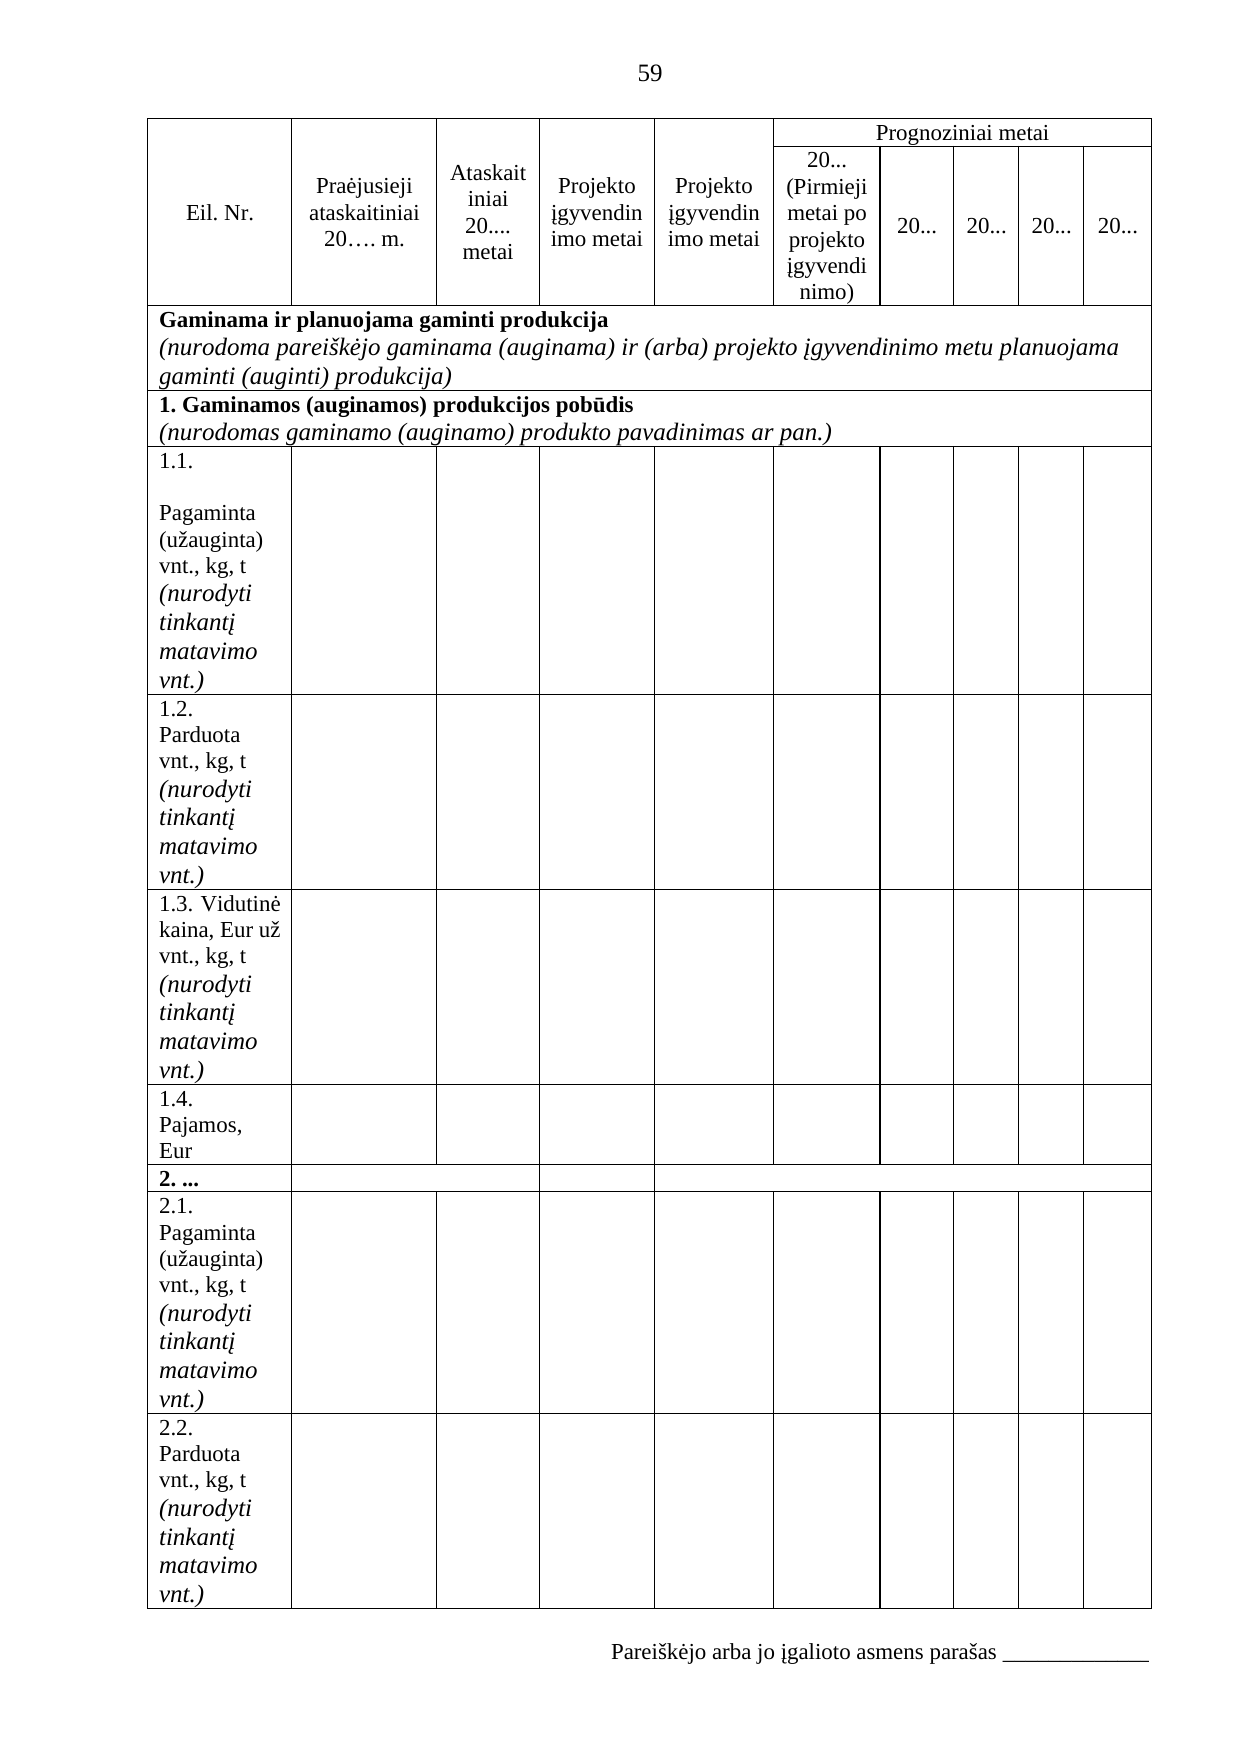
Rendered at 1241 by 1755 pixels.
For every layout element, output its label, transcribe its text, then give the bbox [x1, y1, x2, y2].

table_cell [540, 1192, 654, 1413]
table_cell [540, 1085, 654, 1164]
table_cell [655, 1192, 773, 1413]
table_cell [292, 1192, 436, 1413]
table_cell [774, 1414, 879, 1608]
table_cell [540, 1414, 654, 1608]
table_cell [437, 890, 539, 1084]
table_cell [540, 890, 654, 1084]
table_cell [292, 1414, 436, 1608]
table_cell [540, 695, 654, 889]
table_cell [437, 1414, 539, 1608]
table_cell [881, 447, 953, 693]
table_cell 20... (Pirmieji metai po projekto įgyvendinimo) [774, 147, 879, 305]
table_cell [954, 695, 1018, 889]
table_header Eil. Nr. [148, 119, 291, 305]
table_cell [1084, 1414, 1151, 1608]
table_cell 2.1. Pagaminta (užauginta) vnt., kg, t (nurodyti tinkantį matavimo vnt.) [148, 1192, 291, 1413]
table_cell [774, 447, 879, 693]
table_cell [540, 447, 654, 693]
table_cell Gaminama ir planuojama gaminti produkcija (nurodoma pareiškėjo gaminama (auginama) ir (arba) projekto įgyvendinimo metu planuojama gaminti (auginti) produkcija) [148, 306, 1151, 389]
table_cell [437, 1085, 539, 1164]
table_cell [881, 1085, 953, 1164]
table_cell 20... [881, 147, 953, 305]
table_cell [1084, 890, 1151, 1084]
table_cell 20... [1019, 147, 1083, 305]
table_cell [1084, 1192, 1151, 1413]
table_cell [292, 695, 436, 889]
table_cell [655, 447, 773, 693]
table_cell [1019, 1192, 1083, 1413]
table_cell 1.4. Pajamos, Eur [148, 1085, 291, 1164]
table_cell [954, 1192, 1018, 1413]
table_cell [1019, 1085, 1083, 1164]
table_cell 2. ... [148, 1165, 291, 1191]
table_cell [1084, 447, 1151, 693]
table_header Praėjusieji ataskaitiniai 20…. m. [292, 119, 436, 305]
table_cell [954, 1085, 1018, 1164]
table_cell [774, 695, 879, 889]
table_cell [437, 447, 539, 693]
table_cell 20... [954, 147, 1018, 305]
table_cell 1.1. Pagaminta (užauginta) vnt., kg, t (nurodyti tinkantį matavimo vnt.) [148, 447, 291, 693]
table_cell [954, 890, 1018, 1084]
table_cell [437, 695, 539, 889]
table_cell [292, 1085, 436, 1164]
table_cell [774, 890, 879, 1084]
table_cell [881, 890, 953, 1084]
table_cell [437, 1192, 539, 1413]
table_cell 20... [1084, 147, 1151, 305]
table_cell 1.3. Vidutinė kaina, Eur už vnt., kg, t (nurodyti tinkantį matavimo vnt.) [148, 890, 291, 1084]
table_cell [881, 1192, 953, 1413]
table_cell 1. Gaminamos (auginamos) produkcijos pobūdis (nurodomas gaminamo (auginamo) produkto pavadinimas ar pan.) [148, 391, 1151, 446]
table_cell [1019, 447, 1083, 693]
table_cell [1019, 695, 1083, 889]
table_header Projekto įgyvendinimo metai [540, 119, 654, 305]
table_cell [774, 1192, 879, 1413]
table_cell 2.2. Parduota vnt., kg, t (nurodyti tinkantį matavimo vnt.) [148, 1414, 291, 1608]
table_cell [1084, 1085, 1151, 1164]
table_cell [1019, 1414, 1083, 1608]
table_cell [292, 1165, 539, 1191]
table_cell [1019, 890, 1083, 1084]
table_header Projekto įgyvendinimo metai [655, 119, 773, 305]
table_cell [655, 1414, 773, 1608]
table_cell [655, 1165, 1151, 1191]
table_cell [954, 447, 1018, 693]
table_cell [881, 695, 953, 889]
table_cell [540, 1165, 654, 1191]
table_cell [292, 890, 436, 1084]
table_cell [292, 447, 436, 693]
table_header Prognoziniai metai [774, 119, 1151, 146]
table_cell [655, 890, 773, 1084]
table_header Ataskaitiniai 20.... metai [437, 119, 539, 305]
table_cell [655, 695, 773, 889]
table_cell [774, 1085, 879, 1164]
table_cell 1.2. Parduota vnt., kg, t (nurodyti tinkantį matavimo vnt.) [148, 695, 291, 889]
table_cell [954, 1414, 1018, 1608]
table_cell [1084, 695, 1151, 889]
table_cell [881, 1414, 953, 1608]
table_cell [655, 1085, 773, 1164]
